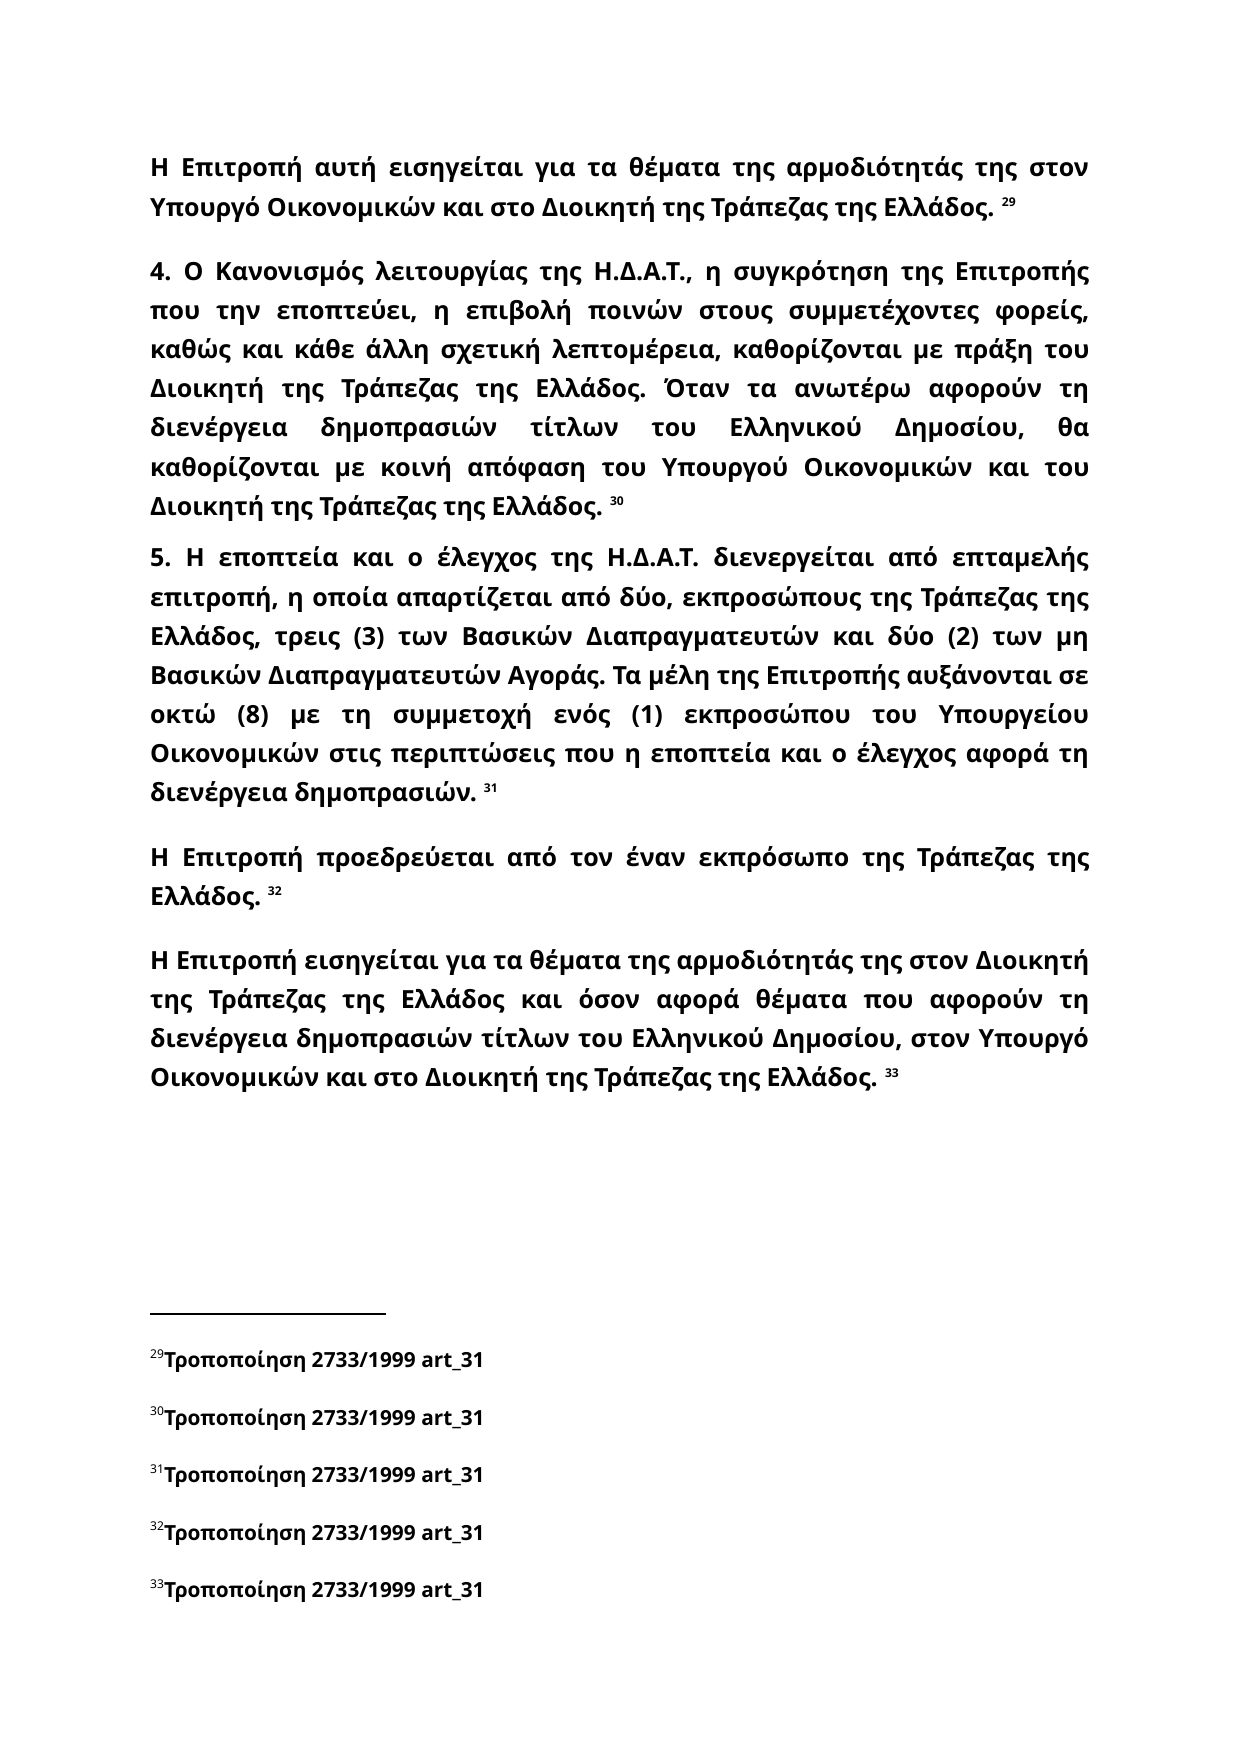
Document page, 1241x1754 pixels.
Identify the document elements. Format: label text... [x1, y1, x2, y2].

text Τροποποίηση 2733/1999 art_31 [150, 1403, 1090, 1431]
text Τροποποίηση 2733/1999 art_31 [150, 1345, 1090, 1373]
text Η Επιτροπή προεδρεύεται από τον έναν εκπρόσωπο της Τράπεζας της Ελλάδος. [150, 839, 1090, 912]
text Η Επιτροπή εισηγείται για τα θέματα της αρμοδιότητάς της στον Διοικητή της Τράπεζας της Ελλάδος και όσον αφορά θέματα που αφορούν τη διενέργεια δημοπρασιών τίτλων του Ελληνικού Δημοσίου, στον Υπουργό Οικονομικών και στο Διοικητή της Τράπεζας της Ελλάδος. [150, 942, 1090, 1094]
text Τροποποίηση 2733/1999 art_31 [150, 1518, 1090, 1546]
text 5. Η εποπτεία και ο έλεγχος της Η.Δ.Α.Τ. διενεργείται από επταμελής επιτροπή, η οποία απαρτίζεται από δύο, εκπροσώπους της Τράπεζας της Ελλάδος, τρεις (3) των Βασικών Διαπραγματευτών και δύο (2) των μη Βασικών Διαπραγματευτών Αγοράς. Τα μέλη της Επιτροπής αυξάνονται σε οκτώ (8) με τη συμμετοχή ενός (1) εκπροσώπου του Υπουργείου Οικονομικών στις περιπτώσεις που η εποπτεία και ο έλεγχος αφορά τη διενέργεια δημοπρασιών. [150, 540, 1090, 809]
text Η Επιτροπή αυτή εισηγείται για τα θέματα της αρμοδιότητάς της στον Υπουργό Οικονομικών και στο Διοικητή της Τράπεζας της Ελλάδος. [150, 150, 1090, 223]
text 4. Ο Κανονισμός λειτουργίας της Η.Δ.Α.Τ., η συγκρότηση της Επιτροπής που την εποπτεύει, η επιβολή ποινών στους συμμετέχοντες φορείς, καθώς και κάθε άλλη σχετική λεπτομέρεια, καθορίζονται με πράξη του Διοικητή της Τράπεζας της Ελλάδος. Όταν τα ανωτέρω αφορούν τη διενέργεια δημοπρασιών τίτλων του Ελληνικού Δημοσίου, θα καθορίζονται με κοινή απόφαση του Υπουργού Οικονομικών και του Διοικητή της Τράπεζας της Ελλάδος. [150, 253, 1090, 522]
text Τροποποίηση 2733/1999 art_31 [150, 1576, 1090, 1604]
text Τροποποίηση 2733/1999 art_31 [150, 1460, 1090, 1489]
